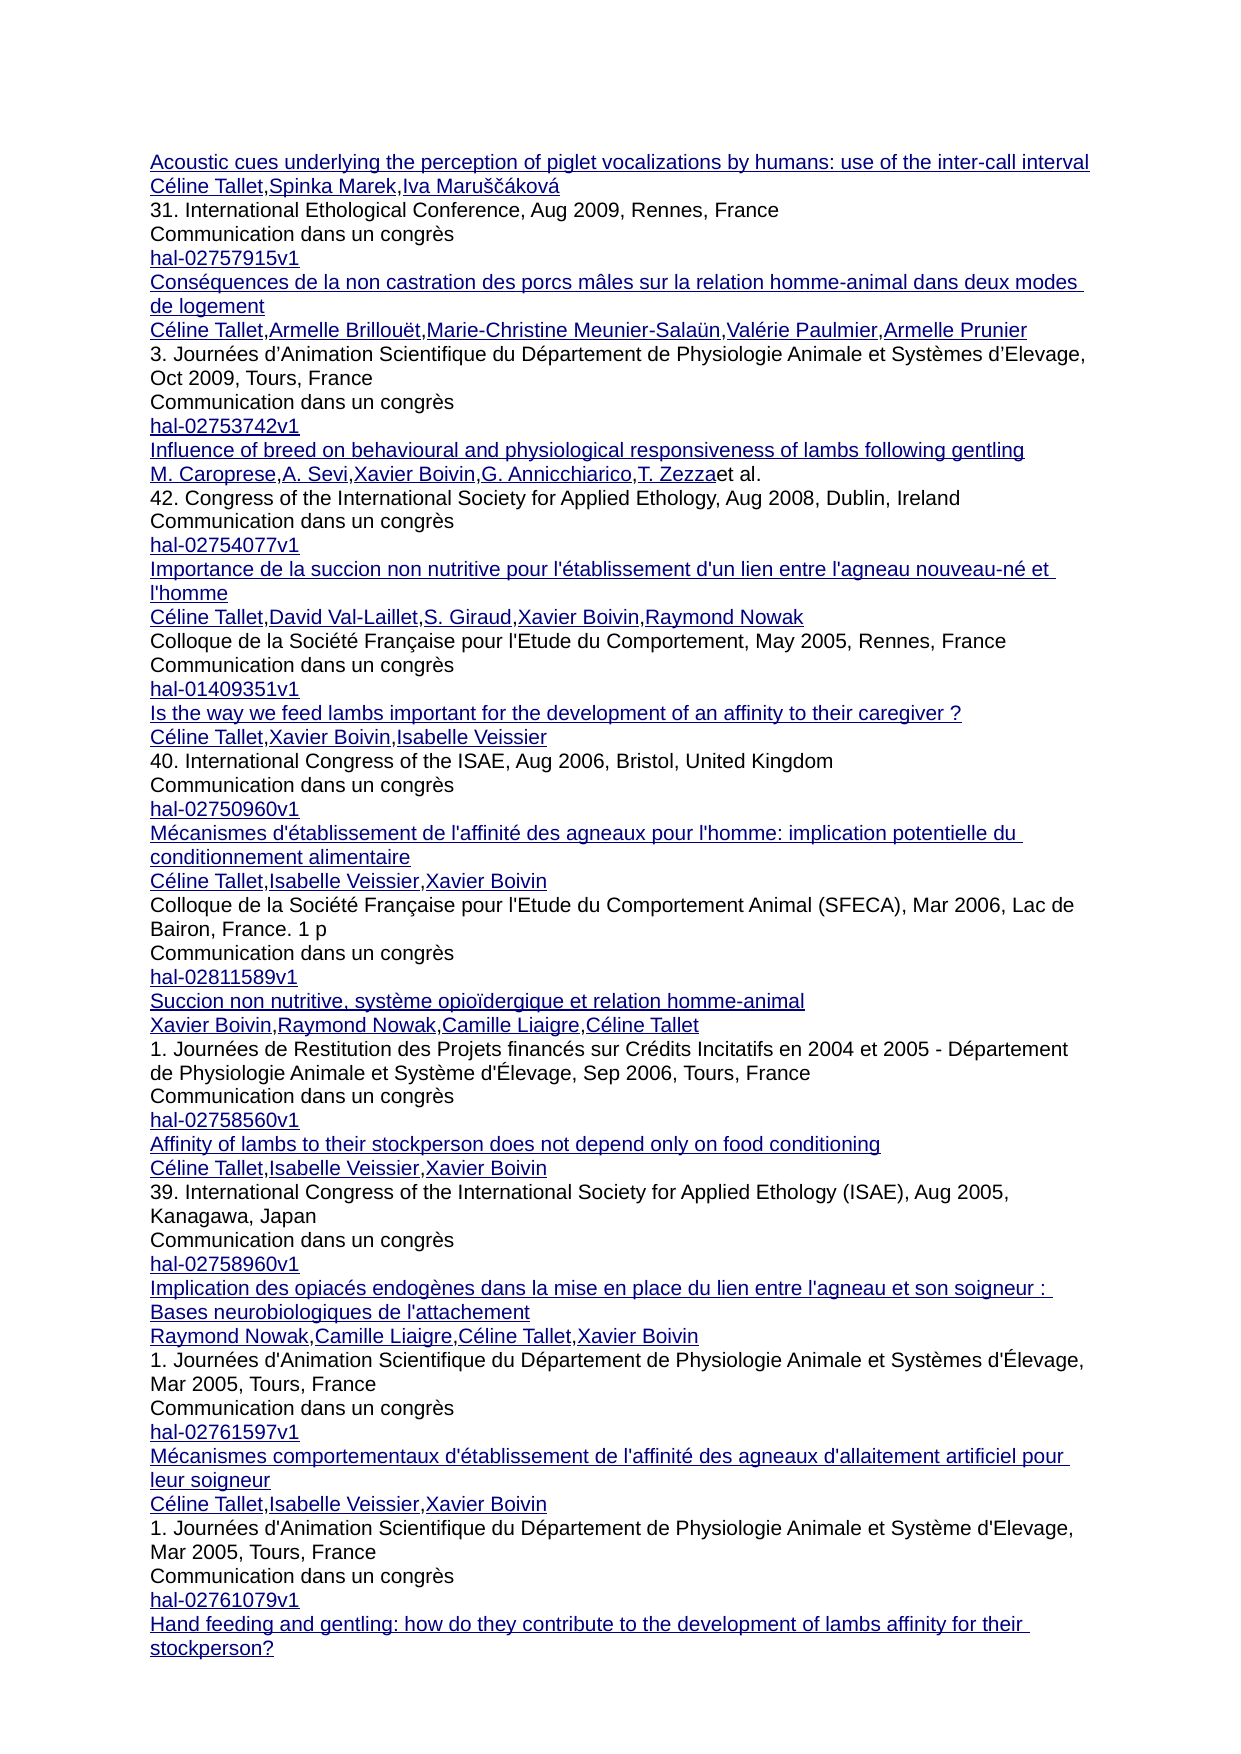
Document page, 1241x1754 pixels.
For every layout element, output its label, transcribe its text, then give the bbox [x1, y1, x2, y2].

table_cell Hand feeding and gentling: how do they contribute to the development of lambs affinity for their stockperson? [150, 1611, 1090, 1659]
table_cell Importance de la succion non nutritive pour l'établissement d'un lien entre l'agneau nouveau-né et l'homme Céline Tallet,David Val-Laillet,S. Giraud,Xavier Boivin,Raymond Nowak Colloque de la Société Française pour l'Etude du Comportement, May 2005, Rennes, France Communication dans un congrès hal-01409351v1 [150, 557, 1090, 701]
table_cell Mécanismes d'établissement de l'affinité des agneaux pour l'homme: implication potentielle du conditionnement alimentaire Céline Tallet,Isabelle Veissier,Xavier Boivin Colloque de la Société Française pour l'Etude du Comportement Animal (SFECA), Mar 2006, Lac de Bairon, France. 1 p Communication dans un congrès hal-02811589v1 [150, 821, 1090, 988]
table_cell Influence of breed on behavioural and physiological responsiveness of lambs following gentling M. Caroprese,A. Sevi,Xavier Boivin,G. Annicchiarico,T. Zezzaet al. 42. Congress of the International Society for Applied Ethology, Aug 2008, Dublin, Ireland Communication dans un congrès hal-02754077v1 [150, 438, 1090, 557]
table_cell Implication des opiacés endogènes dans la mise en place du lien entre l'agneau et son soigneur : Bases neurobiologiques de l'attachement Raymond Nowak,Camille Liaigre,Céline Tallet,Xavier Boivin 1. Journées d'Animation Scientifique du Département de Physiologie Animale et Systèmes d'Élevage, Mar 2005, Tours, France Communication dans un congrès hal-02761597v1 [150, 1276, 1090, 1444]
table_cell Mécanismes comportementaux d'établissement de l'affinité des agneaux d'allaitement artificiel pour leur soigneur Céline Tallet,Isabelle Veissier,Xavier Boivin 1. Journées d'Animation Scientifique du Département de Physiologie Animale et Système d'Elevage, Mar 2005, Tours, France Communication dans un congrès hal-02761079v1 [150, 1444, 1090, 1611]
table_cell Conséquences de la non castration des porcs mâles sur la relation homme-animal dans deux modes de logement Céline Tallet,Armelle Brillouët,Marie-Christine Meunier-Salaün,Valérie Paulmier,Armelle Prunier 3. Journées d’Animation Scientifique du Département de Physiologie Animale et Systèmes d’Elevage, Oct 2009, Tours, France Communication dans un congrès hal-02753742v1 [150, 270, 1090, 437]
table_cell Is the way we feed lambs important for the development of an affinity to their caregiver ? Céline Tallet,Xavier Boivin,Isabelle Veissier 40. International Congress of the ISAE, Aug 2006, Bristol, United Kingdom Communication dans un congrès hal-02750960v1 [150, 701, 1090, 821]
table_cell Succion non nutritive, système opioïdergique et relation homme-animal Xavier Boivin,Raymond Nowak,Camille Liaigre,Céline Tallet 1. Journées de Restitution des Projets financés sur Crédits Incitatifs en 2004 et 2005 - Département de Physiologie Animale et Système d'Élevage, Sep 2006, Tours, France Communication dans un congrès hal-02758560v1 [150, 989, 1090, 1132]
table_cell Acoustic cues underlying the perception of piglet vocalizations by humans: use of the inter-call interval [150, 150, 1090, 171]
table_cell Affinity of lambs to their stockperson does not depend only on food conditioning Céline Tallet,Isabelle Veissier,Xavier Boivin 39. International Congress of the International Society for Applied Ethology (ISAE), Aug 2005, Kanagawa, Japan Communication dans un congrès hal-02758960v1 [150, 1132, 1090, 1276]
table_cell Céline Tallet,Spinka Marek,Iva Maruščáková 31. International Ethological Conference, Aug 2009, Rennes, France Communication dans un congrès hal-02757915v1 [150, 172, 1090, 270]
